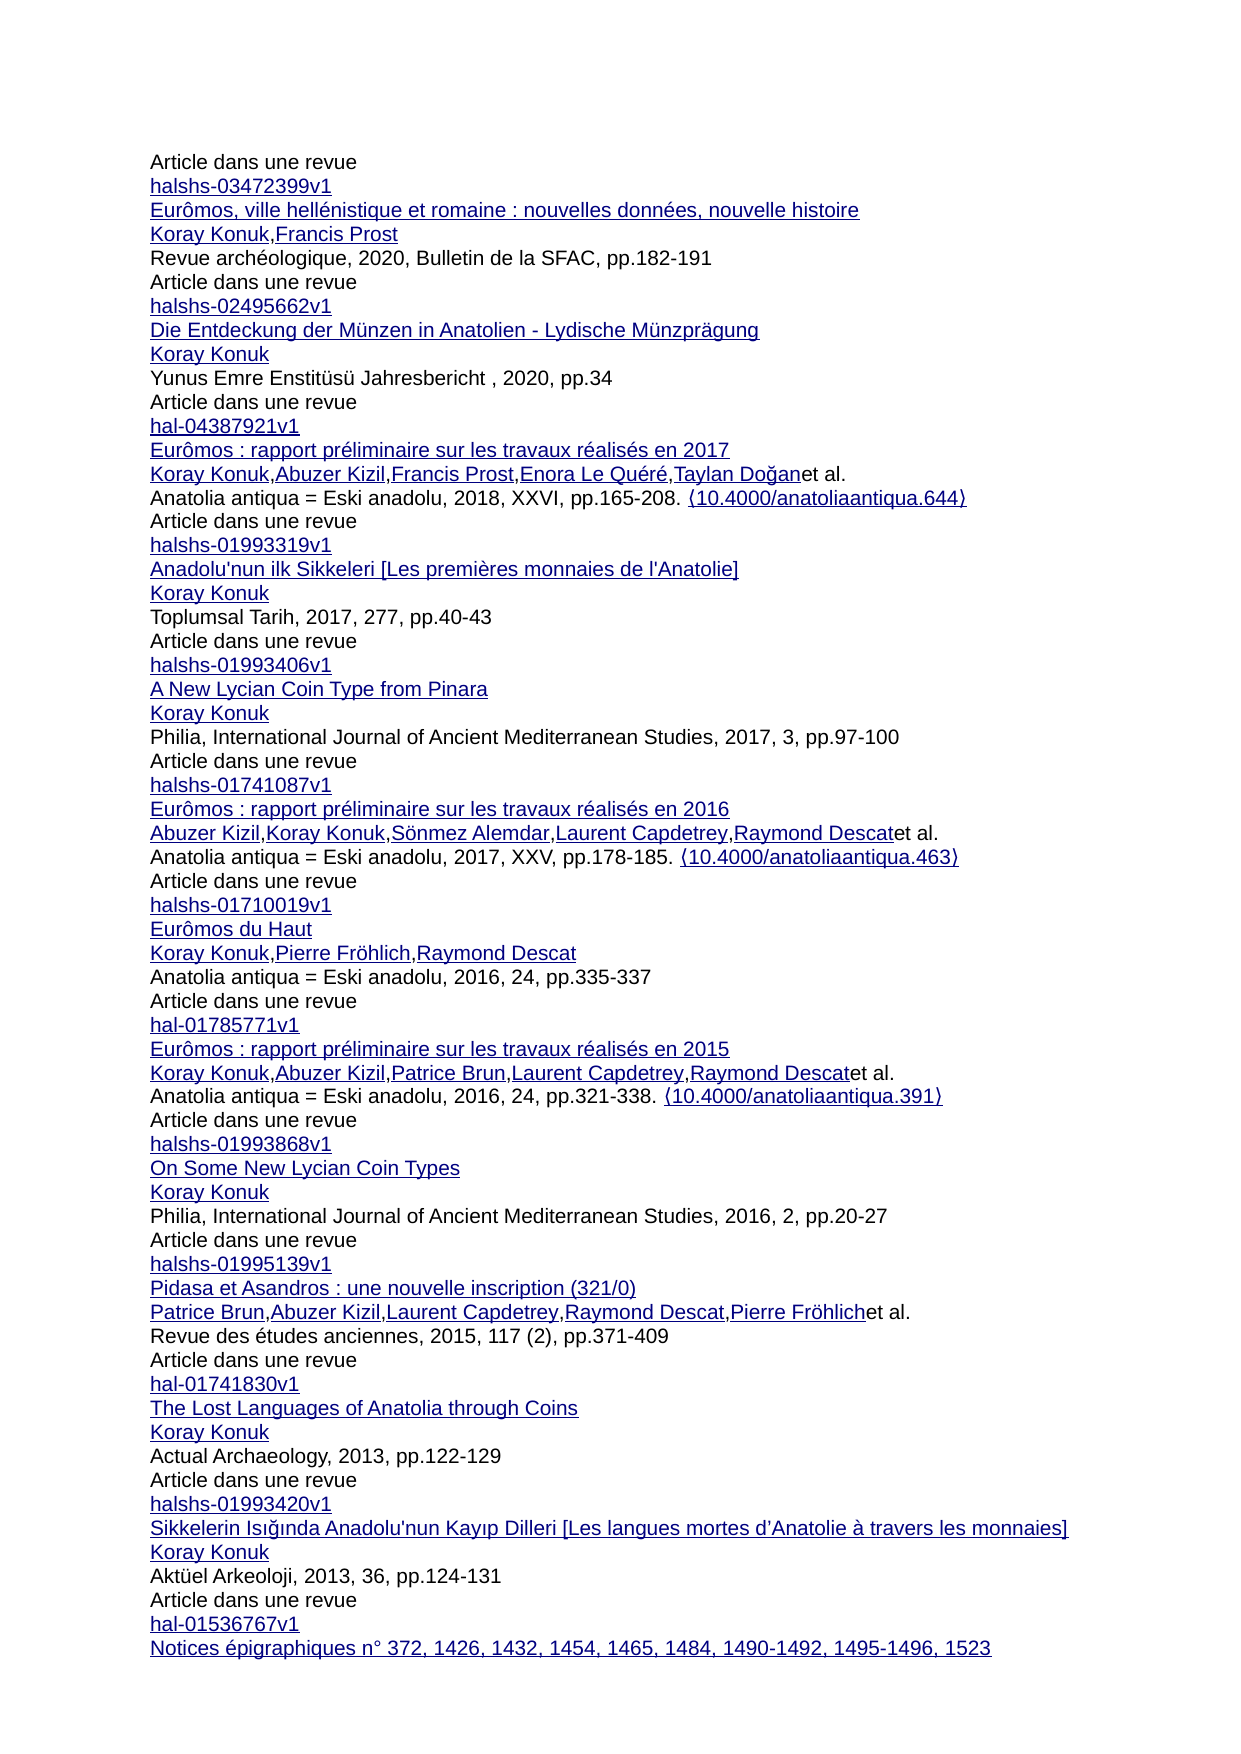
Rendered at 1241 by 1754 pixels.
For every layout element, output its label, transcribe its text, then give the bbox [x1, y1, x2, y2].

table_cell Eurômos : rapport préliminaire sur les travaux réalisés en 2015 Koray Konuk,Abuzer Kizil,Patrice Brun,Laurent Capdetrey,Raymond Descatet al. Anatolia antiqua = Eski anadolu, 2016, 24, pp.321-338. ⟨10.4000/anatoliaantiqua.391⟩ Article dans une revue halshs-01993868v1 [150, 1036, 1090, 1156]
table_cell The Lost Languages of Anatolia through Coins Koray Konuk Actual Archaeology, 2013, pp.122-129 Article dans une revue halshs-01993420v1 [150, 1396, 1090, 1516]
table_cell Anadolu'nun ilk Sikkeleri [Les premières monnaies de l'Anatolie] Koray Konuk Toplumsal Tarih, 2017, 277, pp.40-43 Article dans une revue halshs-01993406v1 [150, 557, 1090, 677]
table_cell Notices épigraphiques n° 372, 1426, 1432, 1454, 1465, 1484, 1490-1492, 1495-1496, 1523 [150, 1635, 1090, 1659]
table_cell Eurômos : rapport préliminaire sur les travaux réalisés en 2016 Abuzer Kizil,Koray Konuk,Sönmez Alemdar,Laurent Capdetrey,Raymond Descatet al. Anatolia antiqua = Eski anadolu, 2017, XXV, pp.178-185. ⟨10.4000/anatoliaantiqua.463⟩ Article dans une revue halshs-01710019v1 [150, 797, 1090, 917]
table_cell Die Entdeckung der Münzen in Anatolien - Lydische Münzprägung Koray Konuk Yunus Emre Enstitüsü Jahresbericht , 2020, pp.34 Article dans une revue hal-04387921v1 [150, 318, 1090, 437]
table_cell On Some New Lycian Coin Types Koray Konuk Philia, International Journal of Ancient Mediterranean Studies, 2016, 2, pp.20-27 Article dans une revue halshs-01995139v1 [150, 1156, 1090, 1276]
table_cell Eurômos du Haut Koray Konuk,Pierre Fröhlich,Raymond Descat Anatolia antiqua = Eski anadolu, 2016, 24, pp.335-337 Article dans une revue hal-01785771v1 [150, 917, 1090, 1036]
table_cell Eurômos : rapport préliminaire sur les travaux réalisés en 2017 Koray Konuk,Abuzer Kizil,Francis Prost,Enora Le Quéré,Taylan Doğanet al. Anatolia antiqua = Eski anadolu, 2018, XXVI, pp.165-208. ⟨10.4000/anatoliaantiqua.644⟩ Article dans une revue halshs-01993319v1 [150, 438, 1090, 557]
table_cell Article dans une revue halshs-03472399v1 [150, 150, 1090, 198]
table_cell Pidasa et Asandros : une nouvelle inscription (321/0) Patrice Brun,Abuzer Kizil,Laurent Capdetrey,Raymond Descat,Pierre Fröhlichet al. Revue des études anciennes, 2015, 117 (2), pp.371-409 Article dans une revue hal-01741830v1 [150, 1276, 1090, 1396]
table_cell A New Lycian Coin Type from Pinara Koray Konuk Philia, International Journal of Ancient Mediterranean Studies, 2017, 3, pp.97-100 Article dans une revue halshs-01741087v1 [150, 677, 1090, 797]
table_cell Eurômos, ville hellénistique et romaine : nouvelles données, nouvelle histoire Koray Konuk,Francis Prost Revue archéologique, 2020, Bulletin de la SFAC, pp.182-191 Article dans une revue halshs-02495662v1 [150, 198, 1090, 318]
table_cell Sikkelerin Isığında Anadolu'nun Kayıp Dilleri [Les langues mortes d’Anatolie à travers les monnaies] Koray Konuk Aktüel Arkeoloji, 2013, 36, pp.124-131 Article dans une revue hal-01536767v1 [150, 1516, 1090, 1635]
